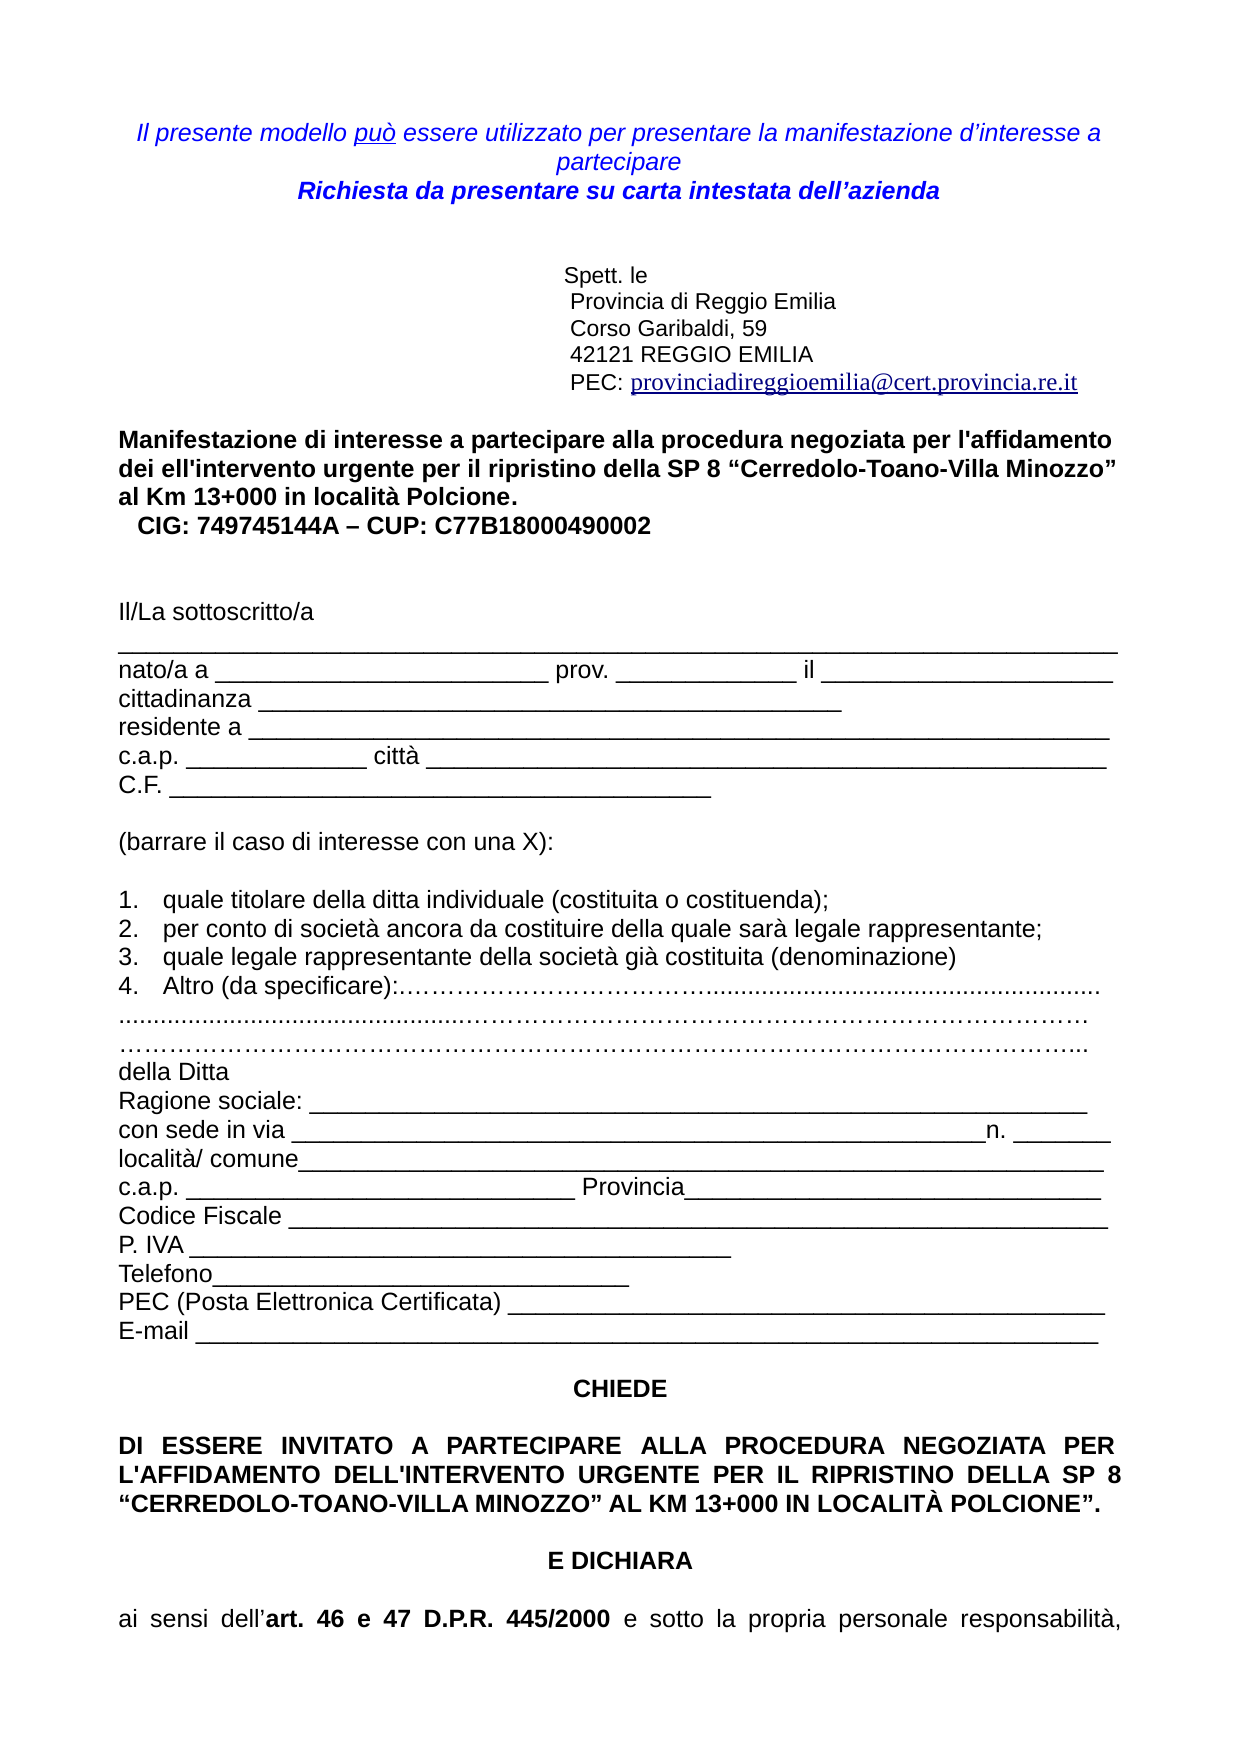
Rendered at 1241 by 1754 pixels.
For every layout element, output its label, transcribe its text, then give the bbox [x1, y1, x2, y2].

text 1. quale titolare della ditta individuale (costituita o costituenda); [118, 885, 1122, 913]
text 4. Altro (da specificare):.………………………………......................................................... [118, 971, 1122, 1000]
text della Ditta [118, 1057, 1122, 1086]
text CIG: 749745144A – CUP: C77B18000490002 [137, 511, 1122, 540]
text Il/La sottoscritto/a ________________________________________________________________________ [118, 597, 1122, 655]
text CHIEDE [118, 1373, 1122, 1402]
text Il presente modello può essere utilizzato per presentare la manifestazione d’interesse a partecipare [118, 118, 1122, 176]
text ai sensi dell’art. 46 e 47 D.P.R. 445/2000 e sotto la propria personale responsabilità, [118, 1603, 1122, 1632]
text 2. per conto di società ancora da costituire della quale sarà legale rappresentante; [118, 913, 1122, 942]
text cittadinanza __________________________________________ [118, 683, 1122, 712]
text DI ESSERE INVITATO A PARTECIPARE ALLA PROCEDURA NEGOZIATA PER L'AFFIDAMENTO DELL'INTERVENTO URGENTE PER IL RIPRISTINO DELLA SP 8 “CERREDOLO-TOANO-VILLA MINOZZO” AL KM 13+000 IN LOCALITÀ POLCIONE”. [118, 1431, 1122, 1517]
text località/ comune__________________________________________________________ [118, 1143, 1122, 1172]
text Telefono______________________________ [118, 1258, 1122, 1287]
text Spett. le [118, 262, 1122, 288]
text c.a.p. _____________ città _________________________________________________ [118, 741, 1122, 770]
text E-mail _________________________________________________________________ [118, 1316, 1122, 1345]
text ..................................................………………………………………………………………… [118, 1000, 1122, 1028]
text Manifestazione di interesse a partecipare alla procedura negoziata per l'affidamento dei ell'intervento urgente per il ripristino della SP 8 “Cerredolo-Toano-Villa Minozzo” al Km 13+000 in località Polcione. [118, 425, 1122, 511]
text PEC (Posta Elettronica Certificata) ___________________________________________ [118, 1287, 1122, 1316]
text Ragione sociale: ________________________________________________________ [118, 1086, 1122, 1115]
text (barrare il caso di interesse con una X): [118, 827, 1122, 856]
text C.F. _______________________________________ [118, 770, 1122, 798]
text P. IVA _______________________________________ [118, 1230, 1122, 1258]
text PEC: provinciadireggioemilia@cert.provincia.re.it [118, 367, 1122, 396]
text residente a ______________________________________________________________ [118, 712, 1122, 741]
text Richiesta da presentare su carta intestata dell’azienda [118, 176, 1122, 204]
text E DICHIARA [118, 1546, 1122, 1575]
text Corso Garibaldi, 59 [118, 314, 1122, 341]
text nato/a a ________________________ prov. _____________ il _____________________ [118, 655, 1122, 683]
text Provincia di Reggio Emilia [118, 288, 1122, 314]
text Codice Fiscale ___________________________________________________________ [118, 1201, 1122, 1230]
text con sede in via __________________________________________________n. _______ [118, 1115, 1122, 1143]
text 3. quale legale rappresentante della società già costituita (denominazione) [118, 942, 1122, 971]
text ……………………………………………………………………………………………………... [118, 1028, 1122, 1057]
text 42121 REGGIO EMILIA [118, 341, 1122, 367]
text c.a.p. ____________________________ Provincia______________________________ [118, 1172, 1122, 1201]
